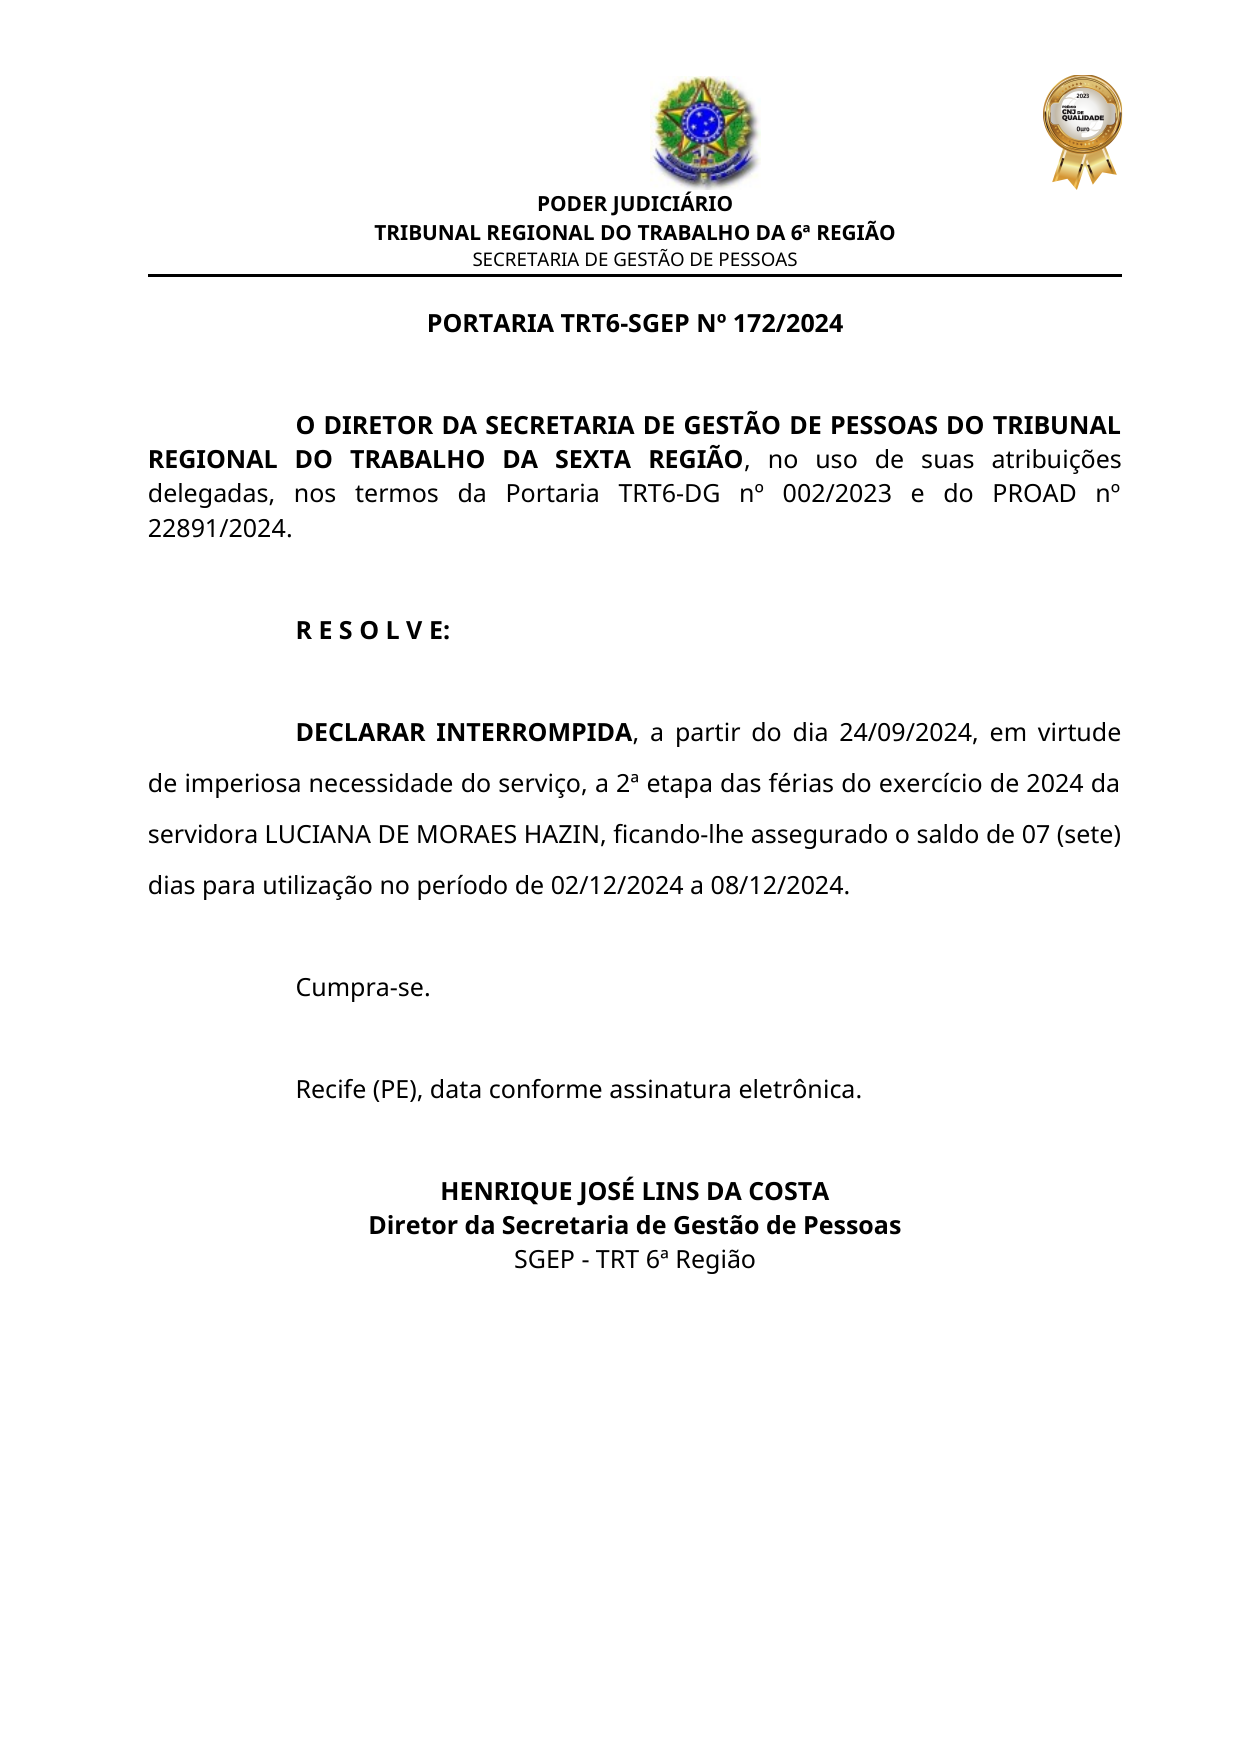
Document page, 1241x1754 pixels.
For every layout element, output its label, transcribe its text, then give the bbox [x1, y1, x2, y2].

text O DIRETOR DA SECRETARIA DE GESTÃO DE PESSOAS DO TRIBUNAL REGIONAL DO TRABALHO DA SEXTA REGIÃO, no uso de suas atribuições delegadas, nos termos da Portaria TRT6-DG nº 002/2023 e do PROAD nº 22891/2024. [148, 408, 1122, 544]
text HENRIQUE JOSÉ LINS DA COSTA [148, 1174, 1122, 1208]
text DECLARAR INTERROMPIDA, a partir do dia 24/09/2024, em virtude de imperiosa necessidade do serviço, a 2ª etapa das férias do exercício de 2024 da servidora LUCIANA DE MORAES HAZIN, ficando-lhe assegurado o saldo de 07 (sete) dias para utilização no período de 02/12/2024 a 08/12/2024. [148, 714, 1122, 902]
text Cumpra-se. [148, 970, 1122, 1004]
text R E S O L V E: [148, 612, 1122, 646]
text Diretor da Secretaria de Gestão de Pessoas [148, 1208, 1122, 1242]
picture [650, 76, 762, 190]
text PORTARIA TRT6-SGEP Nº 172/2024 [148, 306, 1122, 340]
picture [1043, 75, 1123, 190]
text SGEP - TRT 6ª Região [148, 1242, 1122, 1276]
text Recife (PE), data conforme assinatura eletrônica. [148, 1072, 1122, 1106]
